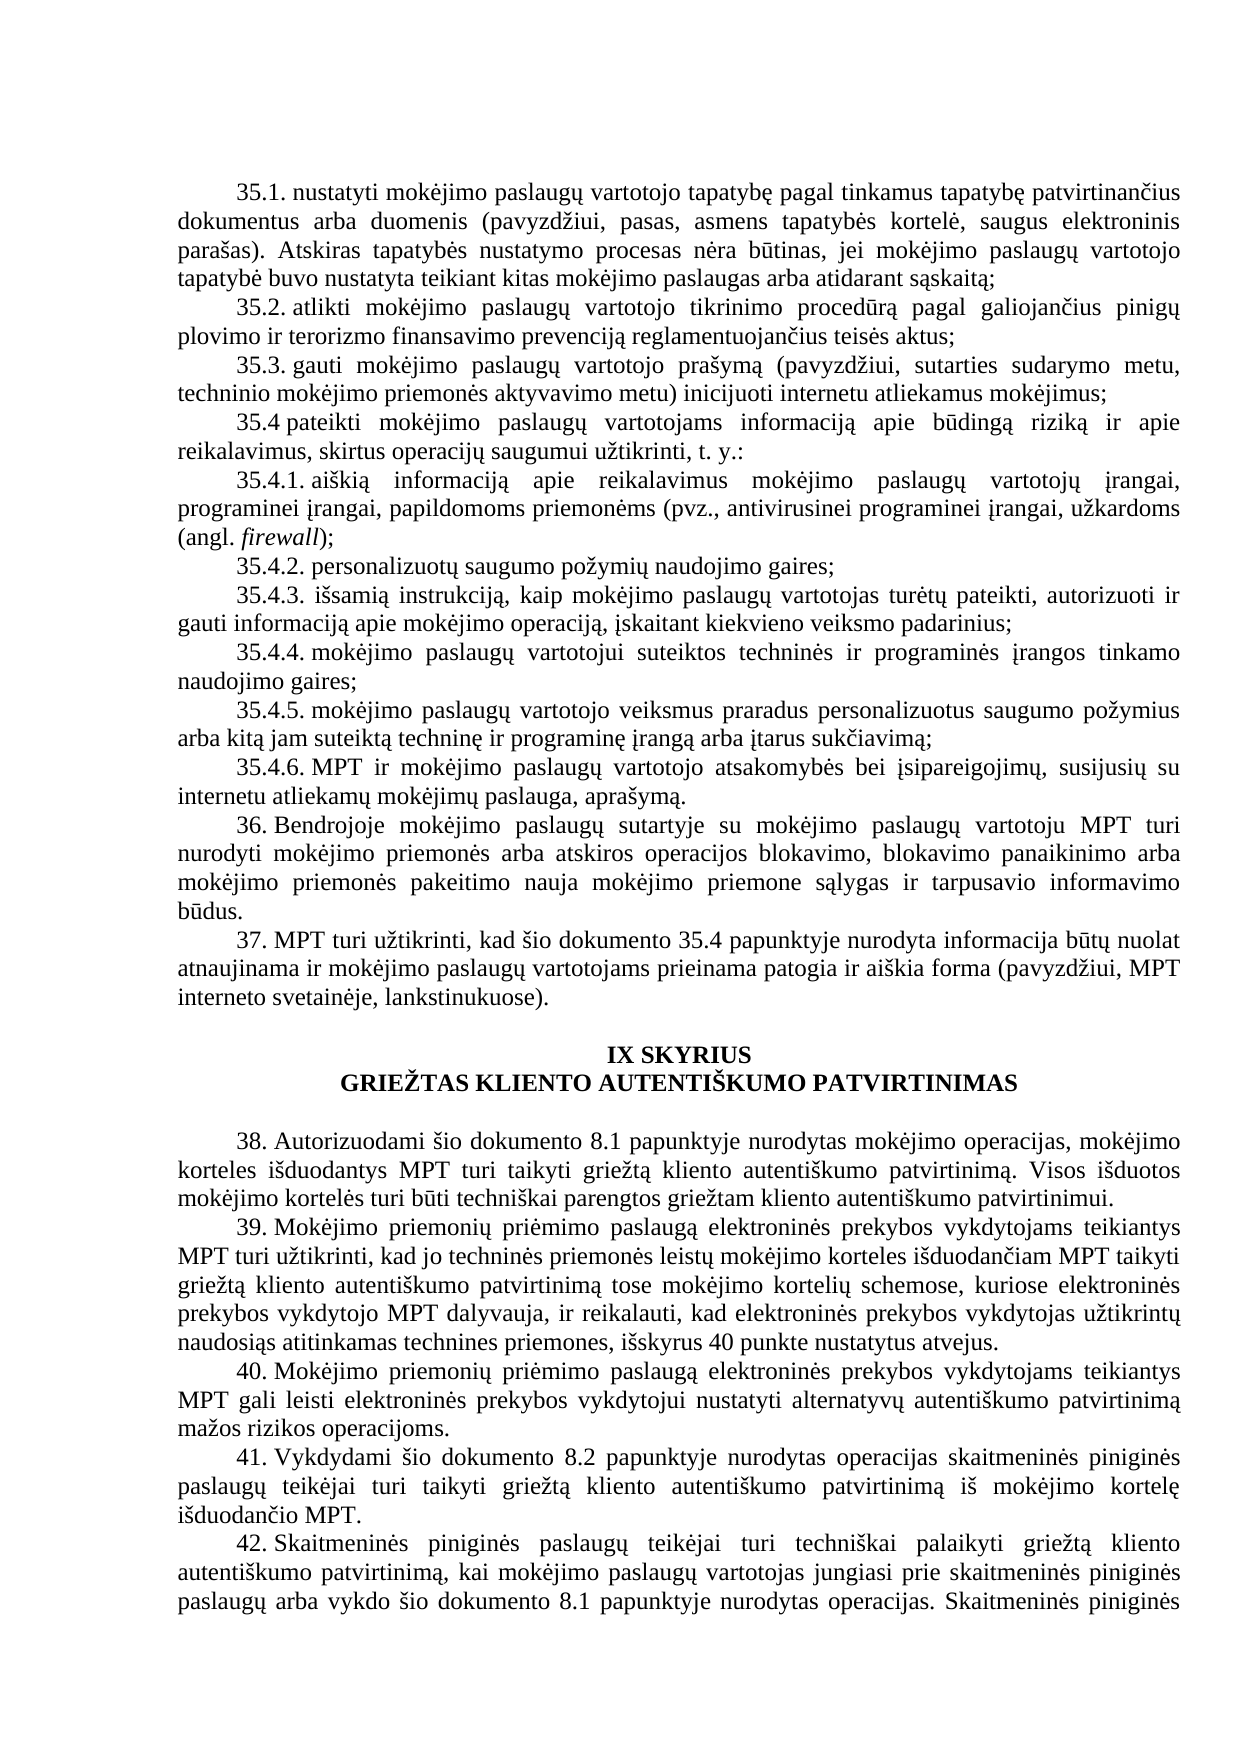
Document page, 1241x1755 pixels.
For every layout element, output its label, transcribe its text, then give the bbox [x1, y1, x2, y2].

text GRIEŽTAS KLIENTO AUTENTIŠKUMO PATVIRTINIMAS [177, 1068, 1181, 1097]
text 39. Mokėjimo priemonių priėmimo paslaugą elektroninės prekybos vykdytojams teikiantys MPT turi užtikrinti, kad jo techninės priemonės leistų mokėjimo korteles išduodančiam MPT taikyti griežtą kliento autentiškumo patvirtinimą tose mokėjimo kortelių schemose, kuriose elektroninės prekybos vykdytojo MPT dalyvauja, ir reikalauti, kad elektroninės prekybos vykdytojas užtikrintų naudosiąs atitinkamas technines priemones, išskyrus 40 punkte nustatytus atvejus. [177, 1212, 1181, 1356]
text 38. Autorizuodami šio dokumento 8.1 papunktyje nurodytas mokėjimo operacijas, mokėjimo korteles išduodantys MPT turi taikyti griežtą kliento autentiškumo patvirtinimą. Visos išduotos mokėjimo kortelės turi būti techniškai parengtos griežtam kliento autentiškumo patvirtinimui. [177, 1126, 1181, 1212]
text 35.4.4. mokėjimo paslaugų vartotojui suteiktos techninės ir programinės įrangos tinkamo naudojimo gaires; [177, 637, 1181, 695]
text 42. Skaitmeninės piniginės paslaugų teikėjai turi techniškai palaikyti griežtą kliento autentiškumo patvirtinimą, kai mokėjimo paslaugų vartotojas jungiasi prie skaitmeninės piniginės paslaugų arba vykdo šio dokumento 8.1 papunktyje nurodytas operacijas. Skaitmeninės piniginės [177, 1528, 1181, 1615]
text 37. MPT turi užtikrinti, kad šio dokumento 35.4 papunktyje nurodyta informacija būtų nuolat atnaujinama ir mokėjimo paslaugų vartotojams prieinama patogia ir aiškia forma (pavyzdžiui, MPT interneto svetainėje, lankstinukuose). [177, 925, 1181, 1011]
text 35.4.5. mokėjimo paslaugų vartotojo veiksmus praradus personalizuotus saugumo požymius arba kitą jam suteiktą techninę ir programinę įrangą arba įtarus sukčiavimą; [177, 695, 1181, 752]
text 35.1. nustatyti mokėjimo paslaugų vartotojo tapatybę pagal tinkamus tapatybę patvirtinančius dokumentus arba duomenis (pavyzdžiui, pasas, asmens tapatybės kortelė, saugus elektroninis parašas). Atskiras tapatybės nustatymo procesas nėra būtinas, jei mokėjimo paslaugų vartotojo tapatybė buvo nustatyta teikiant kitas mokėjimo paslaugas arba atidarant sąskaitą; [177, 177, 1181, 292]
text 35.2. atlikti mokėjimo paslaugų vartotojo tikrinimo procedūrą pagal galiojančius pinigų plovimo ir terorizmo finansavimo prevenciją reglamentuojančius teisės aktus; [177, 292, 1181, 350]
text 41. Vykdydami šio dokumento 8.2 papunktyje nurodytas operacijas skaitmeninės piniginės paslaugų teikėjai turi taikyti griežtą kliento autentiškumo patvirtinimą iš mokėjimo kortelę išduodančio MPT. [177, 1442, 1181, 1528]
text 36. Bendrojoje mokėjimo paslaugų sutartyje su mokėjimo paslaugų vartotoju MPT turi nurodyti mokėjimo priemonės arba atskiros operacijos blokavimo, blokavimo panaikinimo arba mokėjimo priemonės pakeitimo nauja mokėjimo priemone sąlygas ir tarpusavio informavimo būdus. [177, 810, 1181, 925]
text 35.3. gauti mokėjimo paslaugų vartotojo prašymą (pavyzdžiui, sutarties sudarymo metu, techninio mokėjimo priemonės aktyvavimo metu) inicijuoti internetu atliekamus mokėjimus; [177, 350, 1181, 407]
text 35.4 pateikti mokėjimo paslaugų vartotojams informaciją apie būdingą riziką ir apie reikalavimus, skirtus operacijų saugumui užtikrinti, t. y.: [177, 407, 1181, 465]
text 35.4.3. išsamią instrukciją, kaip mokėjimo paslaugų vartotojas turėtų pateikti, autorizuoti ir gauti informaciją apie mokėjimo operaciją, įskaitant kiekvieno veiksmo padarinius; [177, 580, 1181, 637]
text 35.4.6. MPT ir mokėjimo paslaugų vartotojo atsakomybės bei įsipareigojimų, susijusių su internetu atliekamų mokėjimų paslauga, aprašymą. [177, 752, 1181, 810]
text 40. Mokėjimo priemonių priėmimo paslaugą elektroninės prekybos vykdytojams teikiantys MPT gali leisti elektroninės prekybos vykdytojui nustatyti alternatyvų autentiškumo patvirtinimą mažos rizikos operacijoms. [177, 1356, 1181, 1442]
text 35.4.1. aiškią informaciją apie reikalavimus mokėjimo paslaugų vartotojų įrangai, programinei įrangai, papildomoms priemonėms (pvz., antivirusinei programinei įrangai, užkardoms (angl. firewall); [177, 465, 1181, 551]
text IX SKYRIUS [177, 1040, 1181, 1068]
text 35.4.2. personalizuotų saugumo požymių naudojimo gaires; [177, 551, 1181, 580]
